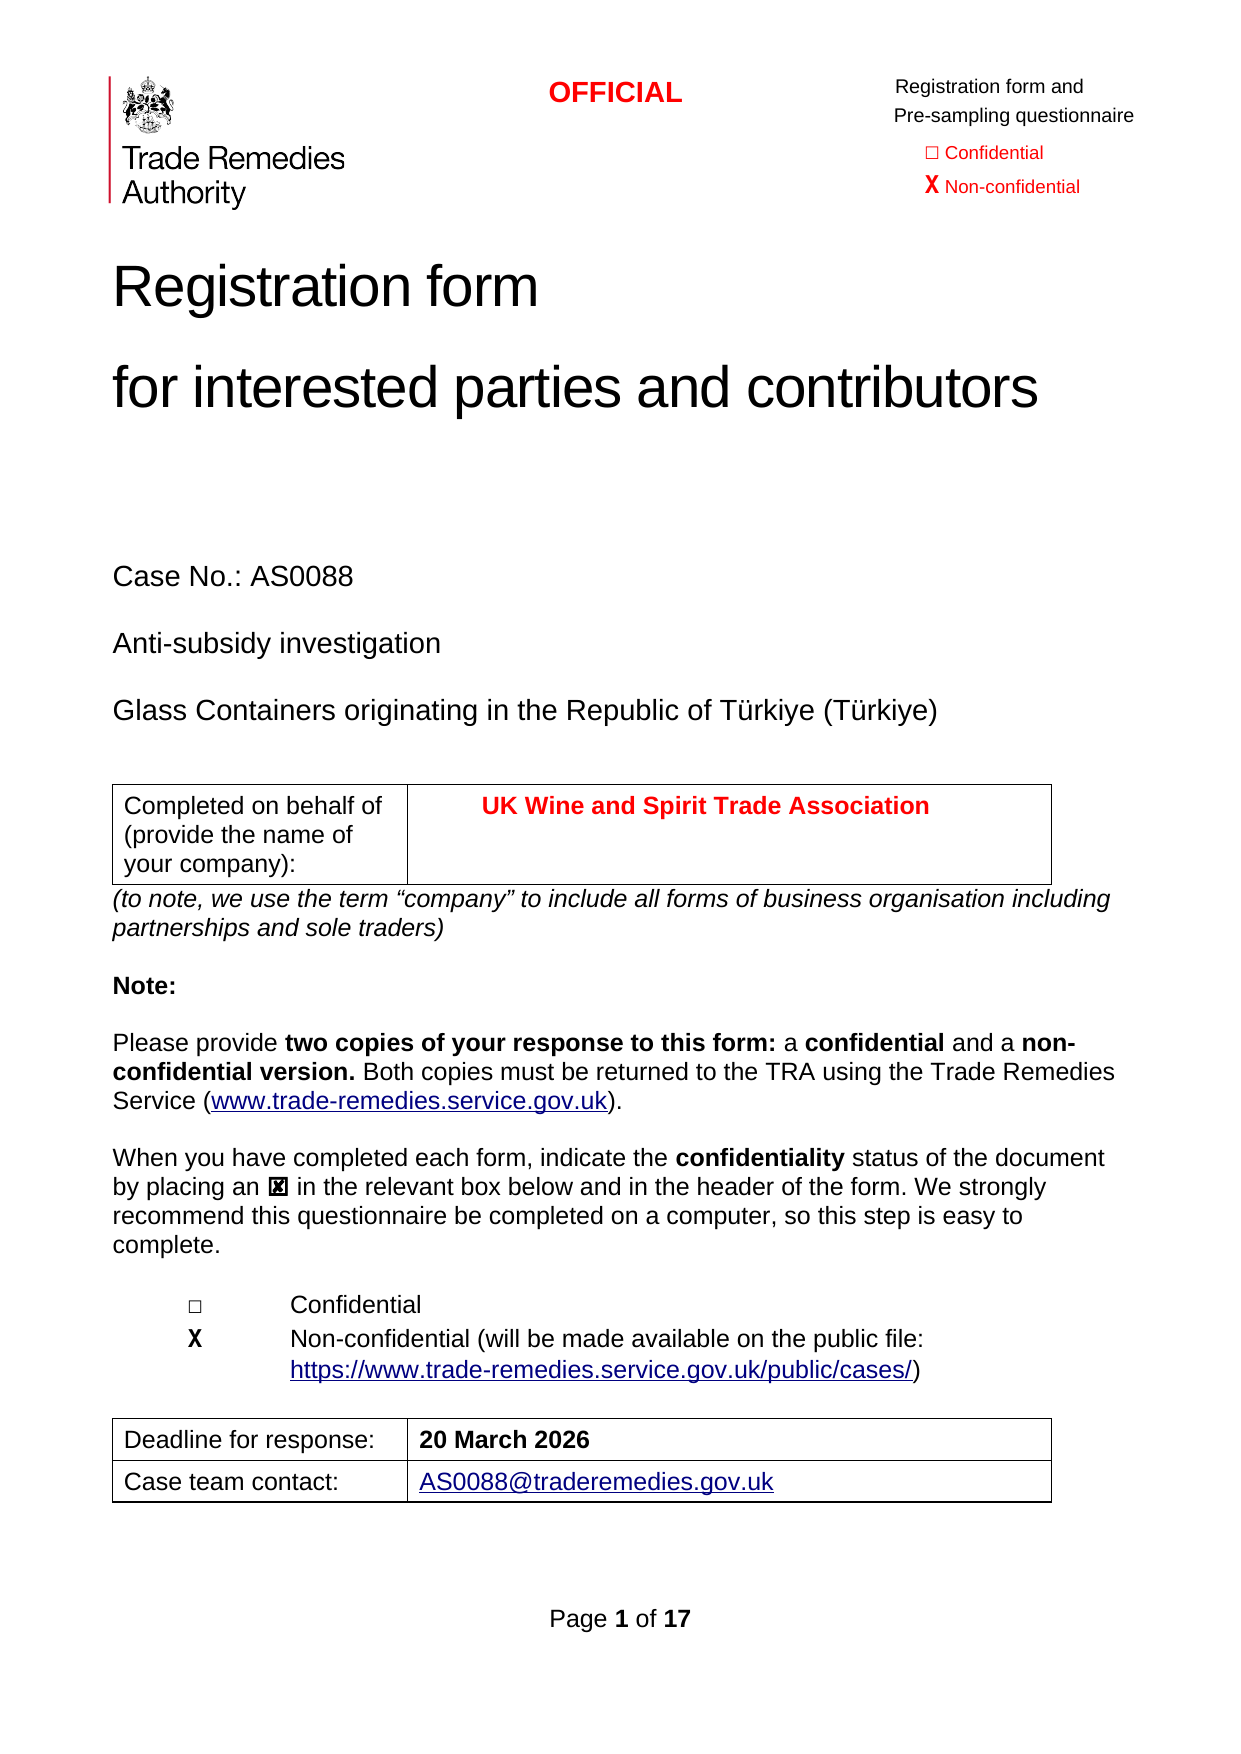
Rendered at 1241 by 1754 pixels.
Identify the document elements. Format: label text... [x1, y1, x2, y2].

text ☐ Confidential [187, 1287, 1128, 1321]
table_header Completed on behalf of (provide the name of your company): [113, 785, 407, 883]
text (to note, we use the term “company” to include all forms of business organisation including partnerships and sole traders) [112, 884, 1128, 942]
text Please provide two copies of your response to this form: a confidential and a non-confidential version. Both copies must be returned to the TRA using the Trade Remedies Service (www.trade-remedies.service.gov.uk). [112, 1028, 1128, 1114]
text Case No.: AS0088 [112, 559, 1128, 593]
text X Non-confidential (will be made available on the public file: https://www.trade-remedies.service.gov.uk/public/cases/) [187, 1321, 1128, 1384]
table_header 20 March 2026 [408, 1419, 1051, 1460]
text When you have completed each form, indicate the confidentiality status of the document by placing an  in the relevant box below and in the header of the form. We strongly recommend this questionnaire be completed on a computer, so this step is easy to complete. [112, 1143, 1128, 1258]
text Note: [112, 971, 1128, 999]
text Glass Containers originating in the Republic of Türkiye (Türkiye) [112, 693, 1128, 727]
text Anti-subsidy investigation [112, 626, 1128, 660]
table_cell Case team contact: [113, 1461, 407, 1501]
table_cell AS0088@traderemedies.gov.uk [408, 1461, 1051, 1501]
table_header Deadline for response: [113, 1419, 407, 1460]
table_header UK Wine and Spirit Trade Association [408, 785, 1051, 883]
title Registration form for interested parties and contributors [112, 252, 1128, 420]
